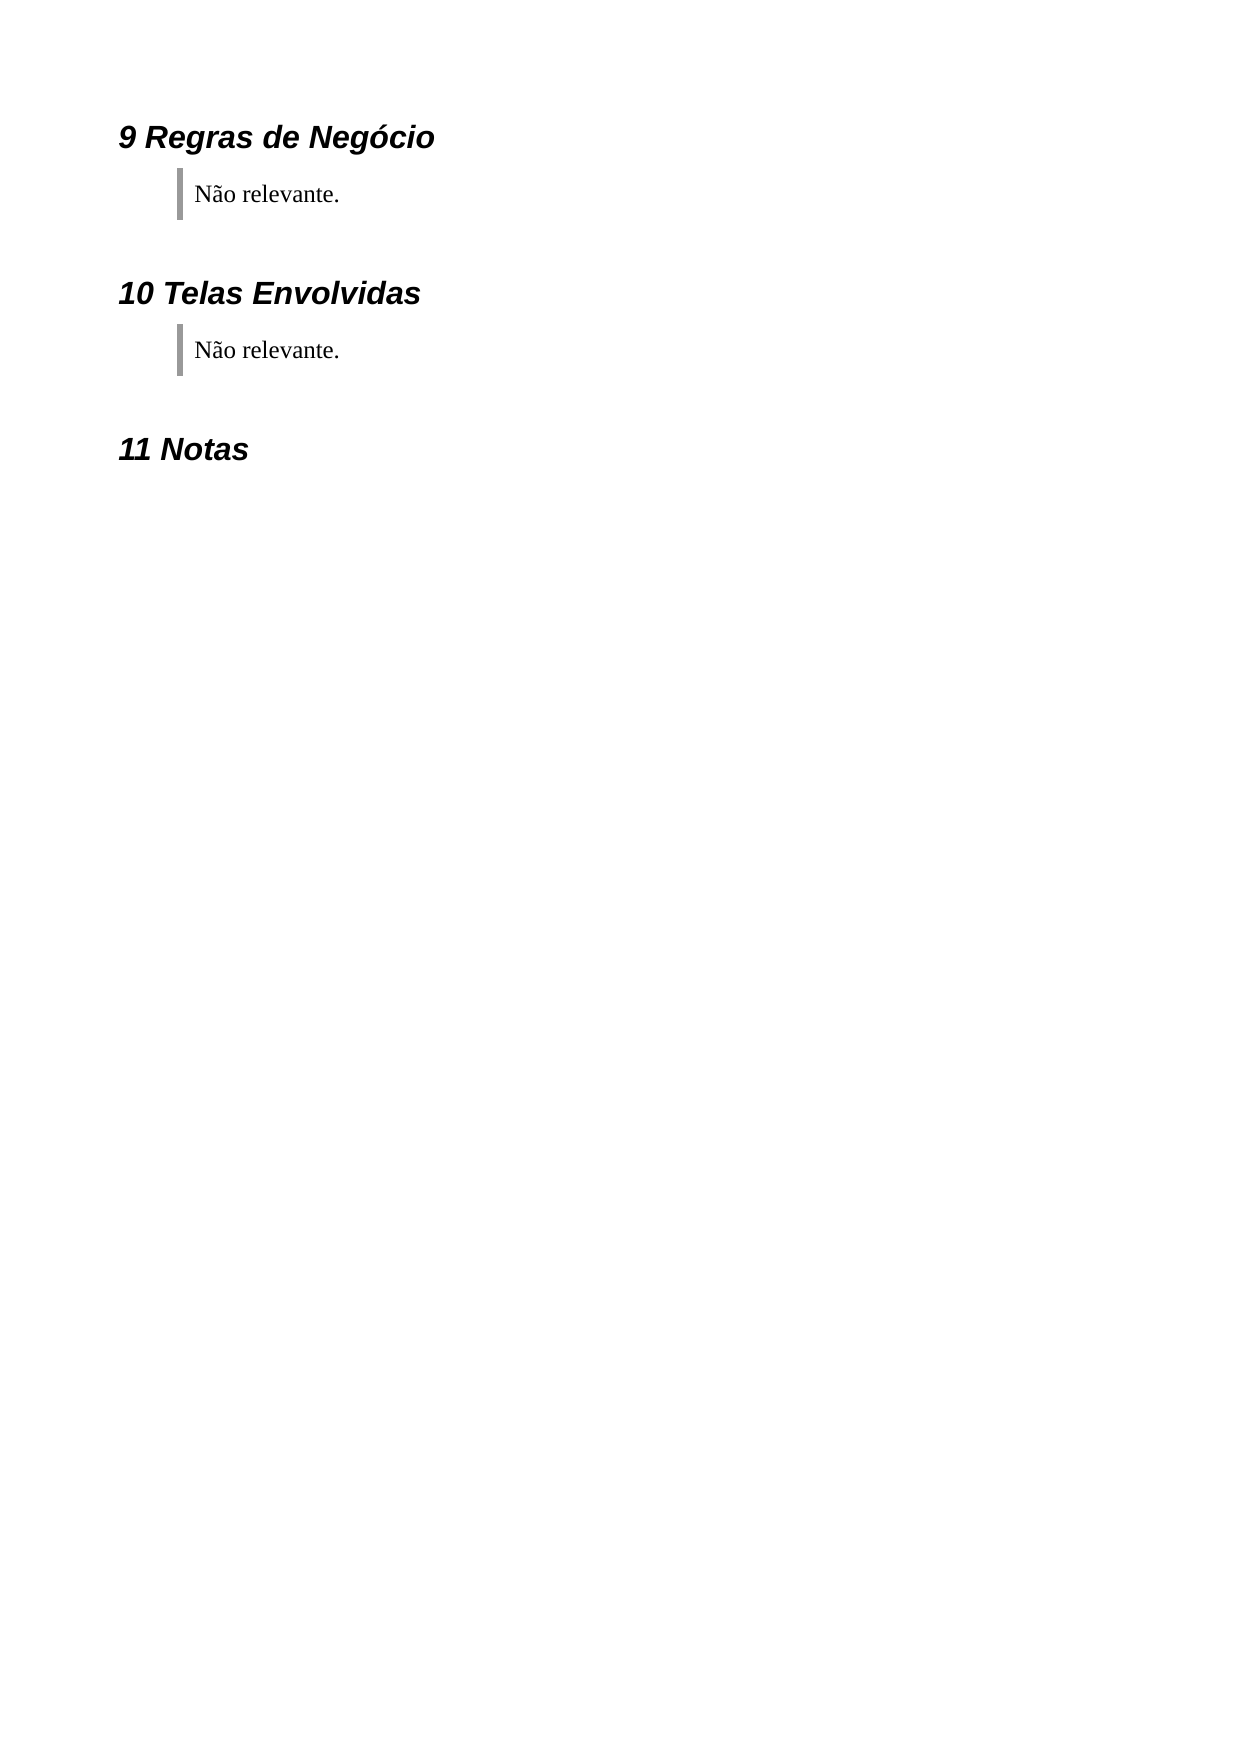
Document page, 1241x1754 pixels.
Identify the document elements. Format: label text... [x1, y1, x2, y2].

subtitle 11 Notas [118, 430, 1122, 467]
subtitle 9 Regras de Negócio [118, 118, 1122, 155]
text Não relevante. [177, 167, 1063, 220]
text Não relevante. [183, 324, 1063, 376]
subtitle 10 Telas Envolvidas [118, 274, 1122, 311]
